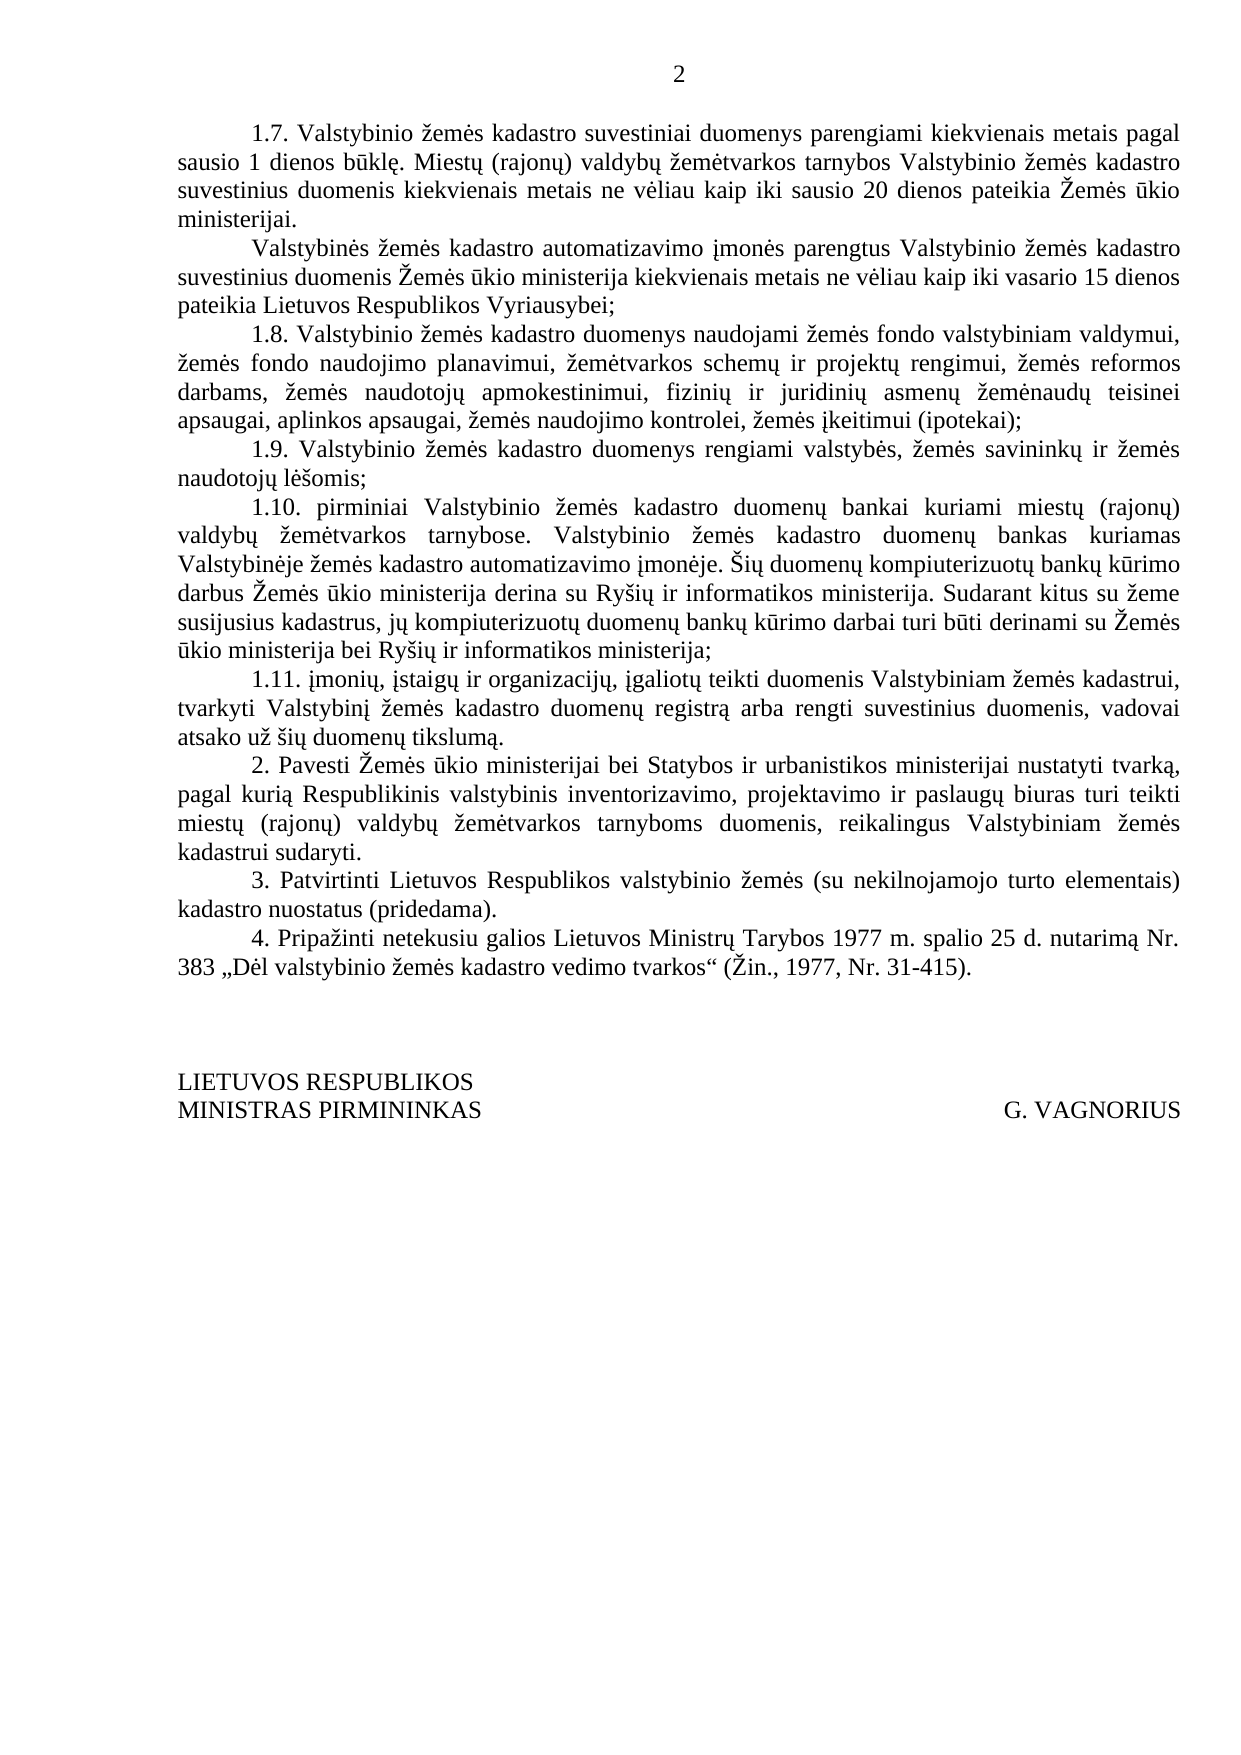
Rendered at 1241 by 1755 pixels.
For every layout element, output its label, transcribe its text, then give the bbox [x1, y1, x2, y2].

text Lietuvos Respublikos [177, 1067, 1181, 1096]
text 4. Pripažinti netekusiu galios Lietuvos Ministrų Tarybos 1977 m. spalio 25 d. nutarimą Nr. 383 „Dėl valstybinio žemės kadastro vedimo tvarkos“ (Žin., 1977, Nr. 31-415). [177, 923, 1181, 981]
text Ministras Pirmininkas G. Vagnorius [177, 1096, 1181, 1124]
text 3. Patvirtinti Lietuvos Respublikos valstybinio žemės (su nekilnojamojo turto elementais) kadastro nuostatus (pridedama). [177, 866, 1181, 923]
text 1.9. Valstybinio žemės kadastro duomenys rengiami valstybės, žemės savininkų ir žemės naudotojų lėšomis; [177, 434, 1181, 492]
text 1.8. Valstybinio žemės kadastro duomenys naudojami žemės fondo valstybiniam valdymui, žemės fondo naudojimo planavimui, žemėtvarkos schemų ir projektų rengimui, žemės reformos darbams, žemės naudotojų apmokestinimui, fizinių ir juridinių asmenų žemėnaudų teisinei apsaugai, aplinkos apsaugai, žemės naudojimo kontrolei, žemės įkeitimui (ipotekai); [177, 319, 1181, 434]
text 1.7. Valstybinio žemės kadastro suvestiniai duomenys parengiami kiekvienais metais pagal sausio 1 dienos būklę. Miestų (rajonų) valdybų žemėtvarkos tarnybos Valstybinio žemės kadastro suvestinius duomenis kiekvienais metais ne vėliau kaip iki sausio 20 dienos pateikia Žemės ūkio ministerijai. [177, 118, 1181, 233]
text 1.10. pirminiai Valstybinio žemės kadastro duomenų bankai kuriami miestų (rajonų) valdybų žemėtvarkos tarnybose. Valstybinio žemės kadastro duomenų bankas kuriamas Valstybinėje žemės kadastro automatizavimo įmonėje. Šių duomenų kompiuterizuotų bankų kūrimo darbus Žemės ūkio ministerija derina su Ryšių ir informatikos ministerija. Sudarant kitus su žeme susijusius kadastrus, jų kompiuterizuotų duomenų bankų kūrimo darbai turi būti derinami su Žemės ūkio ministerija bei Ryšių ir informatikos ministerija; [177, 492, 1181, 664]
text 1.11. įmonių, įstaigų ir organizacijų, įgaliotų teikti duomenis Valstybiniam žemės kadastrui, tvarkyti Valstybinį žemės kadastro duomenų registrą arba rengti suvestinius duomenis, vadovai atsako už šių duomenų tikslumą. [177, 664, 1181, 751]
text 2. Pavesti Žemės ūkio ministerijai bei Statybos ir urbanistikos ministerijai nustatyti tvarką, pagal kurią Respublikinis valstybinis inventorizavimo, projektavimo ir paslaugų biuras turi teikti miestų (rajonų) valdybų žemėtvarkos tarnyboms duomenis, reikalingus Valstybiniam žemės kadastrui sudaryti. [177, 751, 1181, 866]
text Valstybinės žemės kadastro automatizavimo įmonės parengtus Valstybinio žemės kadastro suvestinius duomenis Žemės ūkio ministerija kiekvienais metais ne vėliau kaip iki vasario 15 dienos pateikia Lietuvos Respublikos Vyriausybei; [177, 233, 1181, 319]
